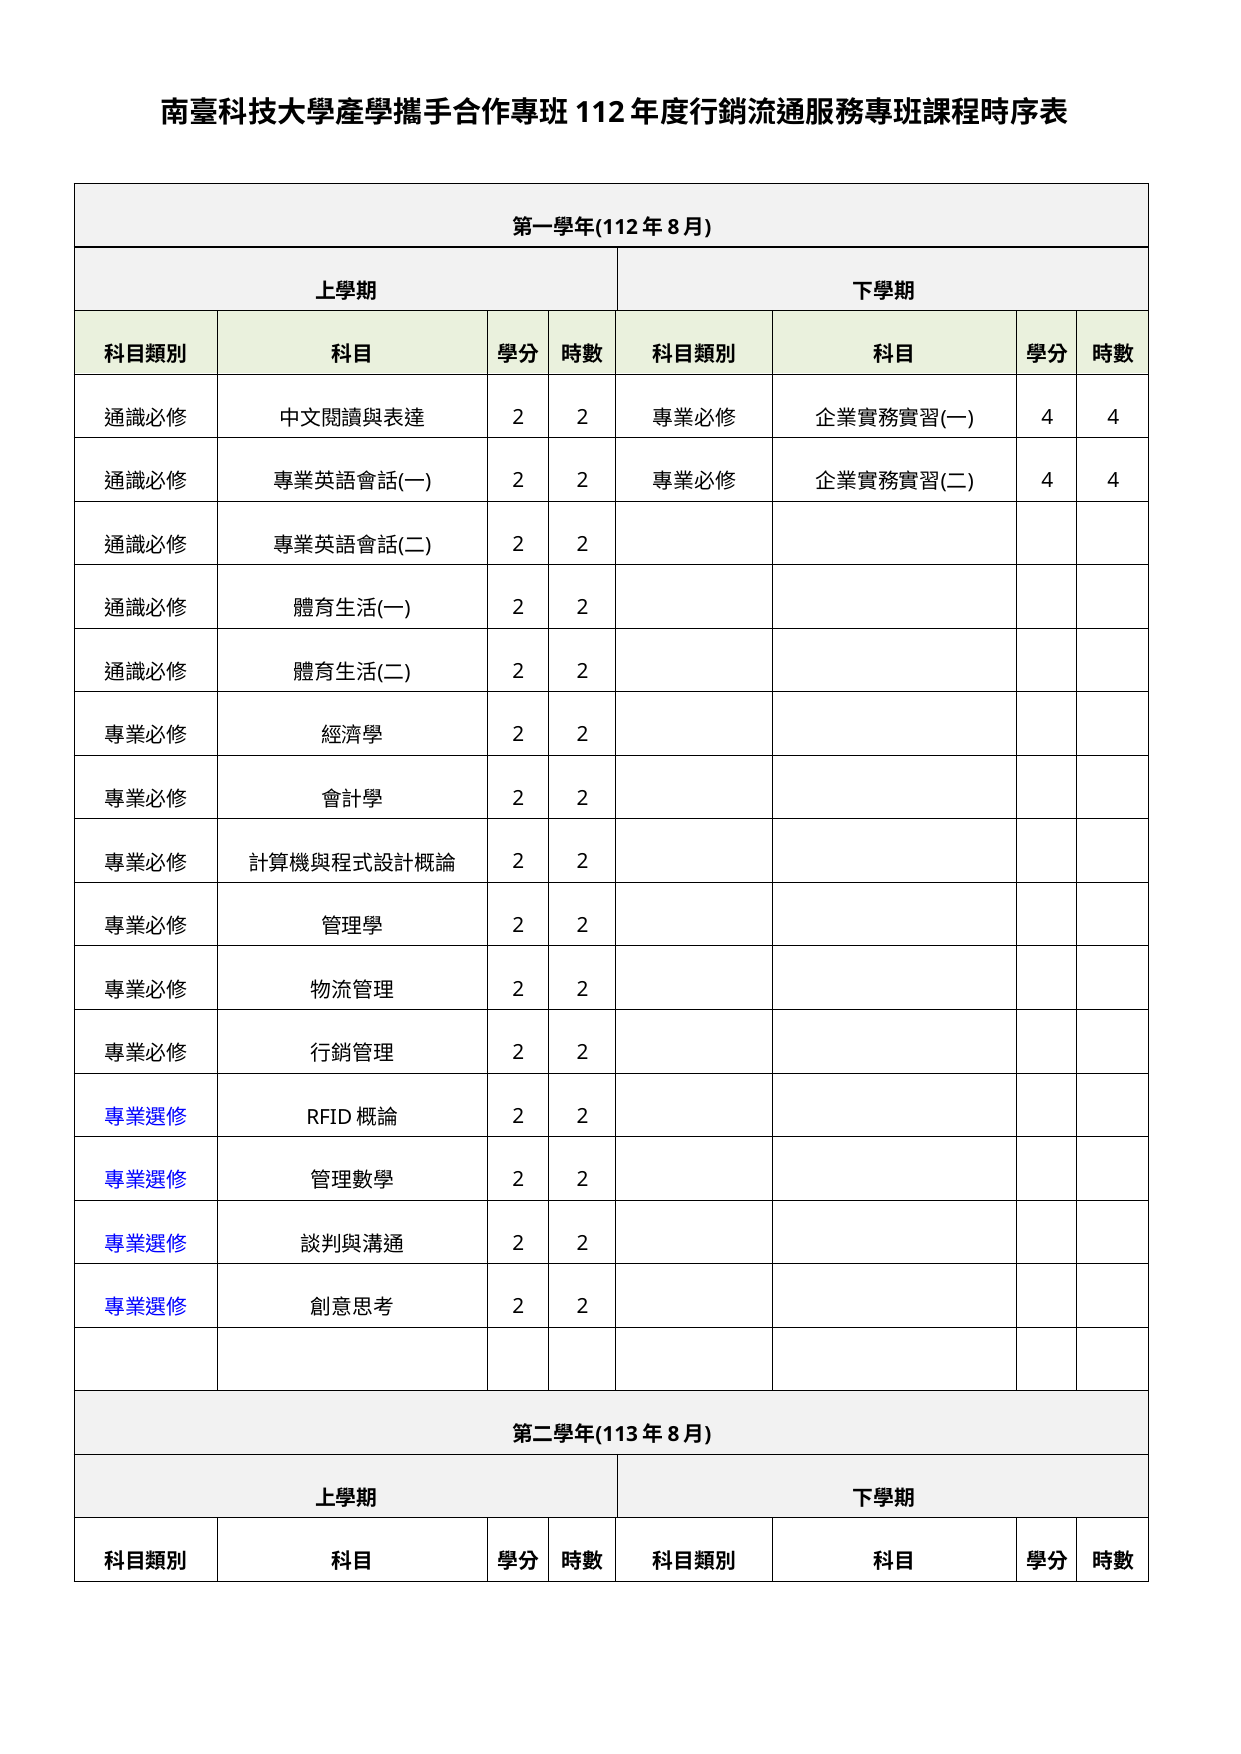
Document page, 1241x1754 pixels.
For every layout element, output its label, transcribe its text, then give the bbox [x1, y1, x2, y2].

table_cell [773, 692, 1016, 755]
table_cell [773, 883, 1016, 945]
table_cell 2 [488, 883, 548, 945]
table_cell 科目 [218, 1518, 487, 1581]
table_cell [616, 819, 772, 882]
table_cell [1017, 756, 1076, 818]
table_cell 科目 [773, 1518, 1016, 1581]
table_cell 2 [488, 1074, 548, 1136]
table_cell [1077, 565, 1148, 628]
table_cell 專業必修 [75, 692, 217, 755]
table_cell [1077, 756, 1148, 818]
table_cell [488, 1328, 548, 1390]
table_cell 專業選修 [75, 1074, 217, 1136]
table_cell [616, 1264, 772, 1327]
table_cell [1017, 1137, 1076, 1199]
table_cell [773, 1201, 1016, 1263]
table_cell [773, 565, 1016, 628]
table_cell 時數 [549, 1518, 615, 1581]
table_cell 學分 [1017, 311, 1076, 373]
table_cell 2 [488, 692, 548, 755]
table_cell 通識必修 [75, 375, 217, 437]
table_cell [773, 946, 1016, 1009]
table_cell [1017, 1201, 1076, 1263]
table_cell 2 [549, 946, 615, 1009]
table_cell 中文閱讀與表達 [218, 375, 487, 437]
table_cell 科目 [773, 311, 1016, 373]
table_cell 4 [1077, 375, 1148, 437]
table_cell [1017, 1010, 1076, 1072]
table_cell 時數 [1077, 1518, 1148, 1581]
table_cell [773, 502, 1016, 564]
table_cell 2 [549, 883, 615, 945]
table_cell 下學期 [618, 248, 1148, 310]
table_cell [773, 1264, 1016, 1327]
table_cell 行銷管理 [218, 1010, 487, 1072]
table_cell 時數 [549, 311, 615, 373]
table_cell 2 [549, 1137, 615, 1199]
table_cell 專業必修 [616, 438, 772, 501]
table_cell 時數 [1077, 311, 1148, 373]
table_cell [1017, 819, 1076, 882]
table_cell [1077, 819, 1148, 882]
table_cell [1077, 883, 1148, 945]
table_cell [616, 883, 772, 945]
table_cell 科目類別 [75, 311, 217, 373]
table_cell 物流管理 [218, 946, 487, 1009]
table_cell [616, 1010, 772, 1072]
table_cell 2 [549, 565, 615, 628]
table_cell [616, 692, 772, 755]
table_cell 2 [488, 1201, 548, 1263]
table_cell [773, 1137, 1016, 1199]
table_cell 管理學 [218, 883, 487, 945]
table_cell 科目類別 [616, 311, 772, 373]
table_cell [1077, 502, 1148, 564]
table_cell 2 [549, 1074, 615, 1136]
table_cell 學分 [488, 311, 548, 373]
table_cell 創意思考 [218, 1264, 487, 1327]
table_cell [1017, 629, 1076, 691]
table_cell 通識必修 [75, 565, 217, 628]
table_cell [773, 819, 1016, 882]
table_cell [1017, 692, 1076, 755]
table_cell 科目類別 [75, 1518, 217, 1581]
table_cell 2 [488, 375, 548, 437]
table_cell 2 [488, 946, 548, 1009]
table_cell 會計學 [218, 756, 487, 818]
table_cell 2 [549, 375, 615, 437]
table_cell 2 [488, 1137, 548, 1199]
table_cell 專業選修 [75, 1264, 217, 1327]
table_cell [616, 565, 772, 628]
table_cell 2 [488, 438, 548, 501]
table_cell [1077, 946, 1148, 1009]
table_cell [616, 1137, 772, 1199]
table_cell 2 [549, 756, 615, 818]
table_cell [75, 1328, 217, 1390]
table_cell [1077, 692, 1148, 755]
table_cell [773, 756, 1016, 818]
table_cell [616, 629, 772, 691]
table_cell 學分 [1017, 1518, 1076, 1581]
table_cell 通識必修 [75, 438, 217, 501]
table_cell [1017, 1074, 1076, 1136]
table_cell [1017, 565, 1076, 628]
table_cell 專業選修 [75, 1137, 217, 1199]
table_cell [1077, 1074, 1148, 1136]
table_cell 通識必修 [75, 629, 217, 691]
table_cell [1077, 1328, 1148, 1390]
table_cell 專業英語會話(二) [218, 502, 487, 564]
table_cell [218, 1328, 487, 1390]
table_cell 專業必修 [75, 819, 217, 882]
table_cell 2 [488, 502, 548, 564]
table_cell 第二學年(113年8月) [75, 1391, 1148, 1454]
table_cell 談判與溝通 [218, 1201, 487, 1263]
table_cell 2 [549, 629, 615, 691]
table_cell 通識必修 [75, 502, 217, 564]
table_cell 專業必修 [75, 883, 217, 945]
table_cell 專業必修 [75, 946, 217, 1009]
table_cell [1017, 1328, 1076, 1390]
table_cell 專業必修 [75, 756, 217, 818]
table_cell 2 [549, 1201, 615, 1263]
table_cell 2 [549, 438, 615, 501]
table_header 第一學年(112年8月) [75, 184, 1148, 246]
table_cell 上學期 [75, 248, 617, 310]
table_cell [616, 946, 772, 1009]
table_cell [773, 1328, 1016, 1390]
table_cell [616, 1201, 772, 1263]
table_cell [1077, 1201, 1148, 1263]
table_cell [773, 1010, 1016, 1072]
table_cell 2 [488, 1010, 548, 1072]
table_cell [1077, 1264, 1148, 1327]
table_cell 科目類別 [616, 1518, 772, 1581]
table_cell 計算機與程式設計概論 [218, 819, 487, 882]
table_cell [1017, 502, 1076, 564]
table_cell 4 [1017, 438, 1076, 501]
table_cell 經濟學 [218, 692, 487, 755]
table_cell [1077, 1010, 1148, 1072]
table_cell 專業英語會話(一) [218, 438, 487, 501]
table_cell 2 [488, 629, 548, 691]
table_cell 2 [549, 819, 615, 882]
table_cell 上學期 [75, 1455, 617, 1517]
table_cell [616, 502, 772, 564]
table_cell [549, 1328, 615, 1390]
table_cell 2 [549, 692, 615, 755]
table_cell 學分 [488, 1518, 548, 1581]
table_cell 2 [488, 756, 548, 818]
table_cell 專業必修 [75, 1010, 217, 1072]
table_cell 2 [488, 565, 548, 628]
table_cell 下學期 [618, 1455, 1148, 1517]
table_cell [1077, 629, 1148, 691]
table_cell [773, 1074, 1016, 1136]
table_cell [773, 629, 1016, 691]
table_cell RFID概論 [218, 1074, 487, 1136]
table_cell 體育生活(二) [218, 629, 487, 691]
table_cell 2 [549, 1264, 615, 1327]
table_cell [616, 756, 772, 818]
table_cell 4 [1017, 375, 1076, 437]
table_cell 科目 [218, 311, 487, 373]
table_cell 企業實務實習(二) [773, 438, 1016, 501]
table_cell [1017, 883, 1076, 945]
table_cell 2 [488, 819, 548, 882]
table_cell 2 [488, 1264, 548, 1327]
table_cell 專業選修 [75, 1201, 217, 1263]
table_cell [616, 1074, 772, 1136]
table_cell [1077, 1137, 1148, 1199]
table_cell 企業實務實習(一) [773, 375, 1016, 437]
table_cell 管理數學 [218, 1137, 487, 1199]
table_cell [616, 1328, 772, 1390]
table_cell [1017, 946, 1076, 1009]
table_cell 2 [549, 1010, 615, 1072]
table_cell 4 [1077, 438, 1148, 501]
table_cell 2 [549, 502, 615, 564]
table_cell 專業必修 [616, 375, 772, 437]
table_cell 體育生活(一) [218, 565, 487, 628]
table_cell [1017, 1264, 1076, 1327]
